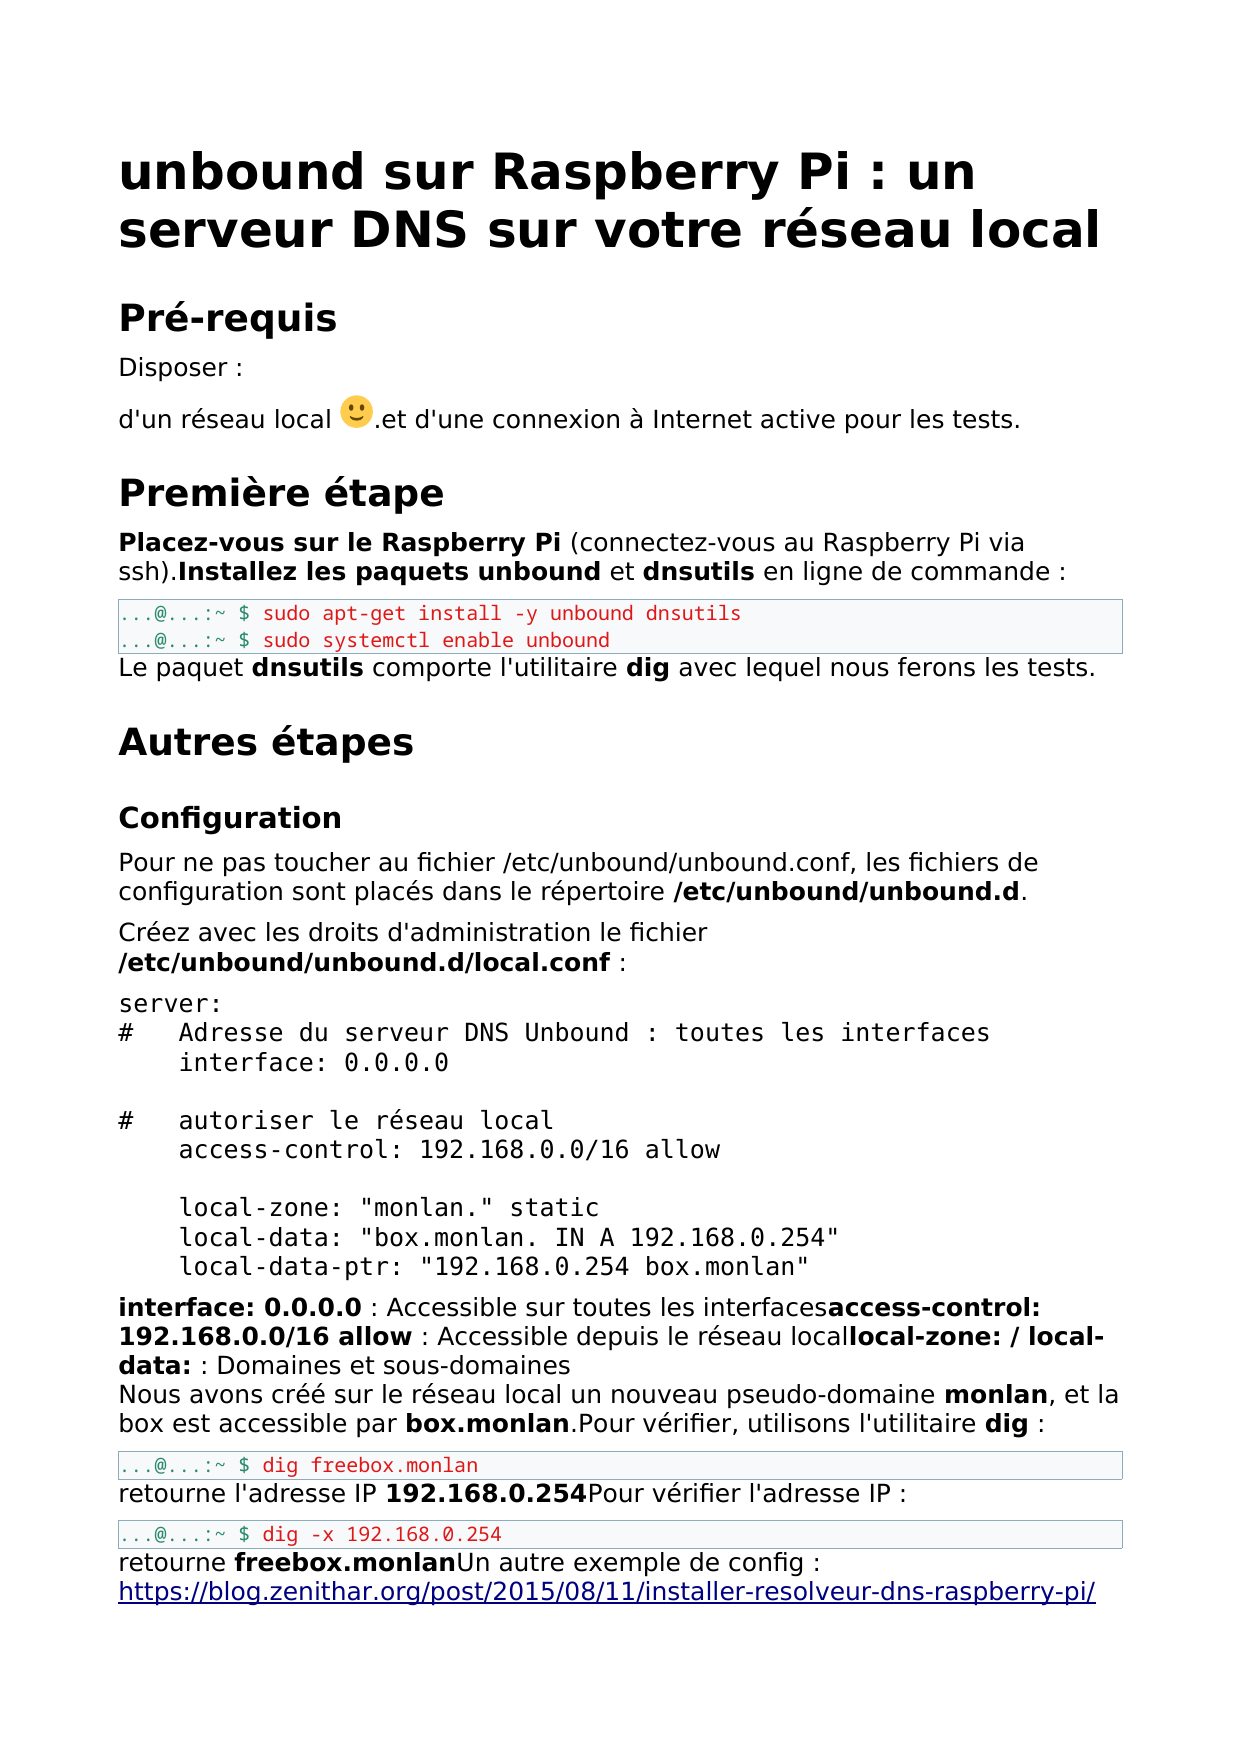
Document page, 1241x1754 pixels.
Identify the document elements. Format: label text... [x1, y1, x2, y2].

text ...@...:~ $ sudo apt-get install -y unbound dnsutils ...@...:~ $ sudo systemctl enable unbound [119, 600, 1122, 653]
text Placez-vous sur le Raspberry Pi (connectez-vous au Raspberry Pi via ssh).Installez les paquets unbound et dnsutils en ligne de commande : [118, 528, 1122, 586]
text Disposer : [118, 353, 1122, 382]
subtitle Autres étapes [118, 720, 1122, 764]
text Pour ne pas toucher au fichier /etc/unbound/unbound.conf, les fichiers de configuration sont placés dans le répertoire /etc/unbound/unbound.d. [118, 848, 1122, 906]
subtitle Première étape [118, 472, 1122, 515]
subtitle Configuration [118, 801, 1122, 835]
text ...@...:~ $ dig -x 192.168.0.254 [119, 1521, 1122, 1548]
text d'un réseau local .et d'une connexion à Internet active pour les tests. [118, 395, 1122, 434]
text Le paquet dnsutils comporte l'utilitaire dig avec lequel nous ferons les tests. [118, 654, 1122, 683]
text ...@...:~ $ dig freebox.monlan [119, 1452, 1122, 1479]
text server: # Adresse du serveur DNS Unbound : toutes les interfaces interface: 0.0.0.0 # autoriser le réseau local access-control: 192.168.0.0/16 allow local-zone: "monlan." static local-data: "box.monlan. IN A 192.168.0.254" local-data-ptr: "192.168.0.254 box.monlan" [118, 989, 1122, 1281]
text retourne l'adresse IP 192.168.0.254Pour vérifier l'adresse IP : [118, 1480, 1122, 1508]
text interface: 0.0.0.0 : Accessible sur toutes les interfacesaccess-control: 192.168.0.0/16 allow : Accessible depuis le réseau locallocal-zone: / local-data: : Domaines et sous-domaines Nous avons créé sur le réseau local un nouveau pseudo-domaine monlan, et la box est accessible par box.monlan.Pour vérifier, utilisons l'utilitaire dig : [118, 1293, 1122, 1439]
text retourne freebox.monlanUn autre exemple de config : https://blog.zenithar.org/post/2015/08/11/installer-resolveur-dns-raspberry-pi/ [118, 1549, 1122, 1606]
subtitle unbound sur Raspberry Pi : un serveur DNS sur votre réseau local [118, 143, 1122, 259]
subtitle Pré-requis [118, 297, 1122, 341]
text Créez avec les droits d'administration le fichier /etc/unbound/unbound.d/local.conf : [118, 919, 1122, 977]
